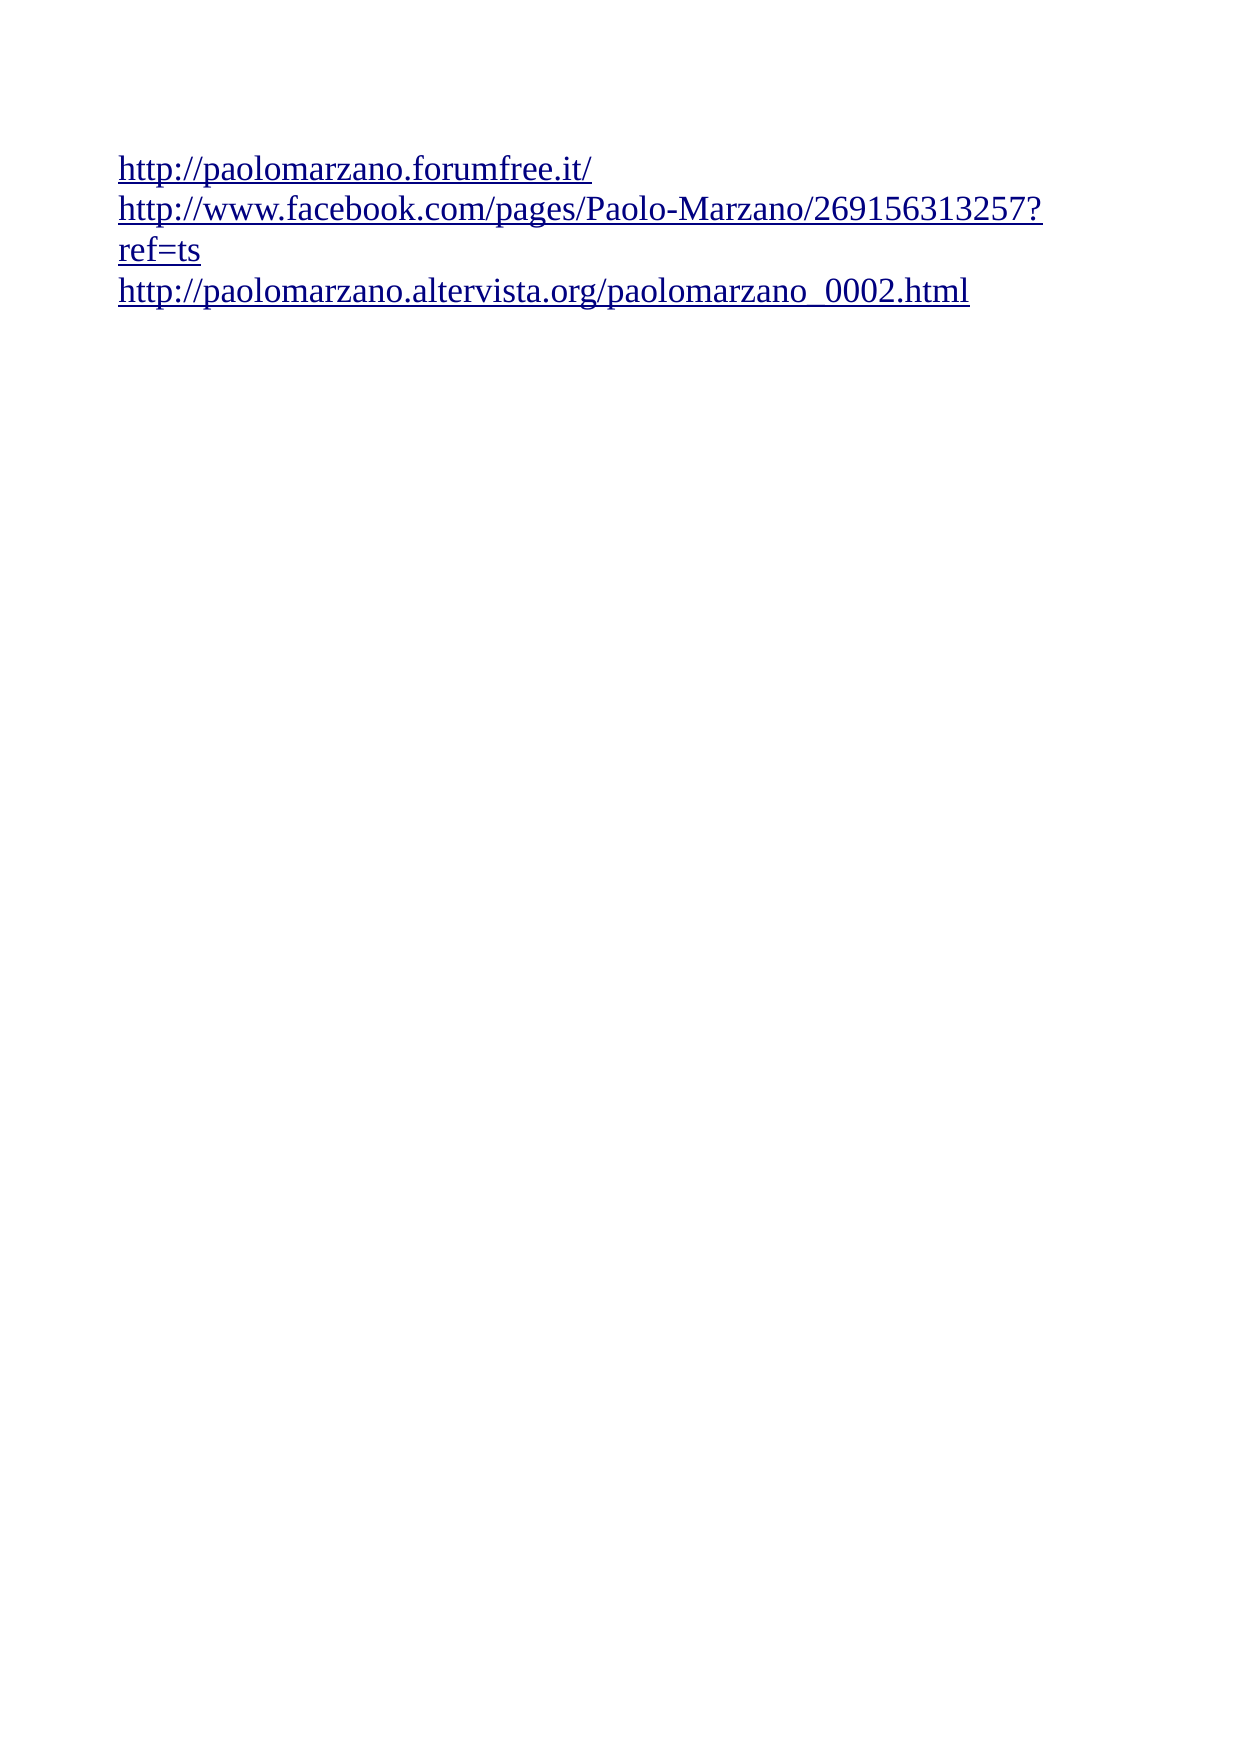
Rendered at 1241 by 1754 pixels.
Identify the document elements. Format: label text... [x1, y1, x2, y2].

text http://paolomarzano.altervista.org/paolomarzano_0002.html [118, 269, 1122, 310]
text http://www.facebook.com/pages/Paolo-Marzano/269156313257?ref=ts [118, 188, 1122, 269]
text http://paolomarzano.forumfree.it/ [118, 147, 1122, 188]
